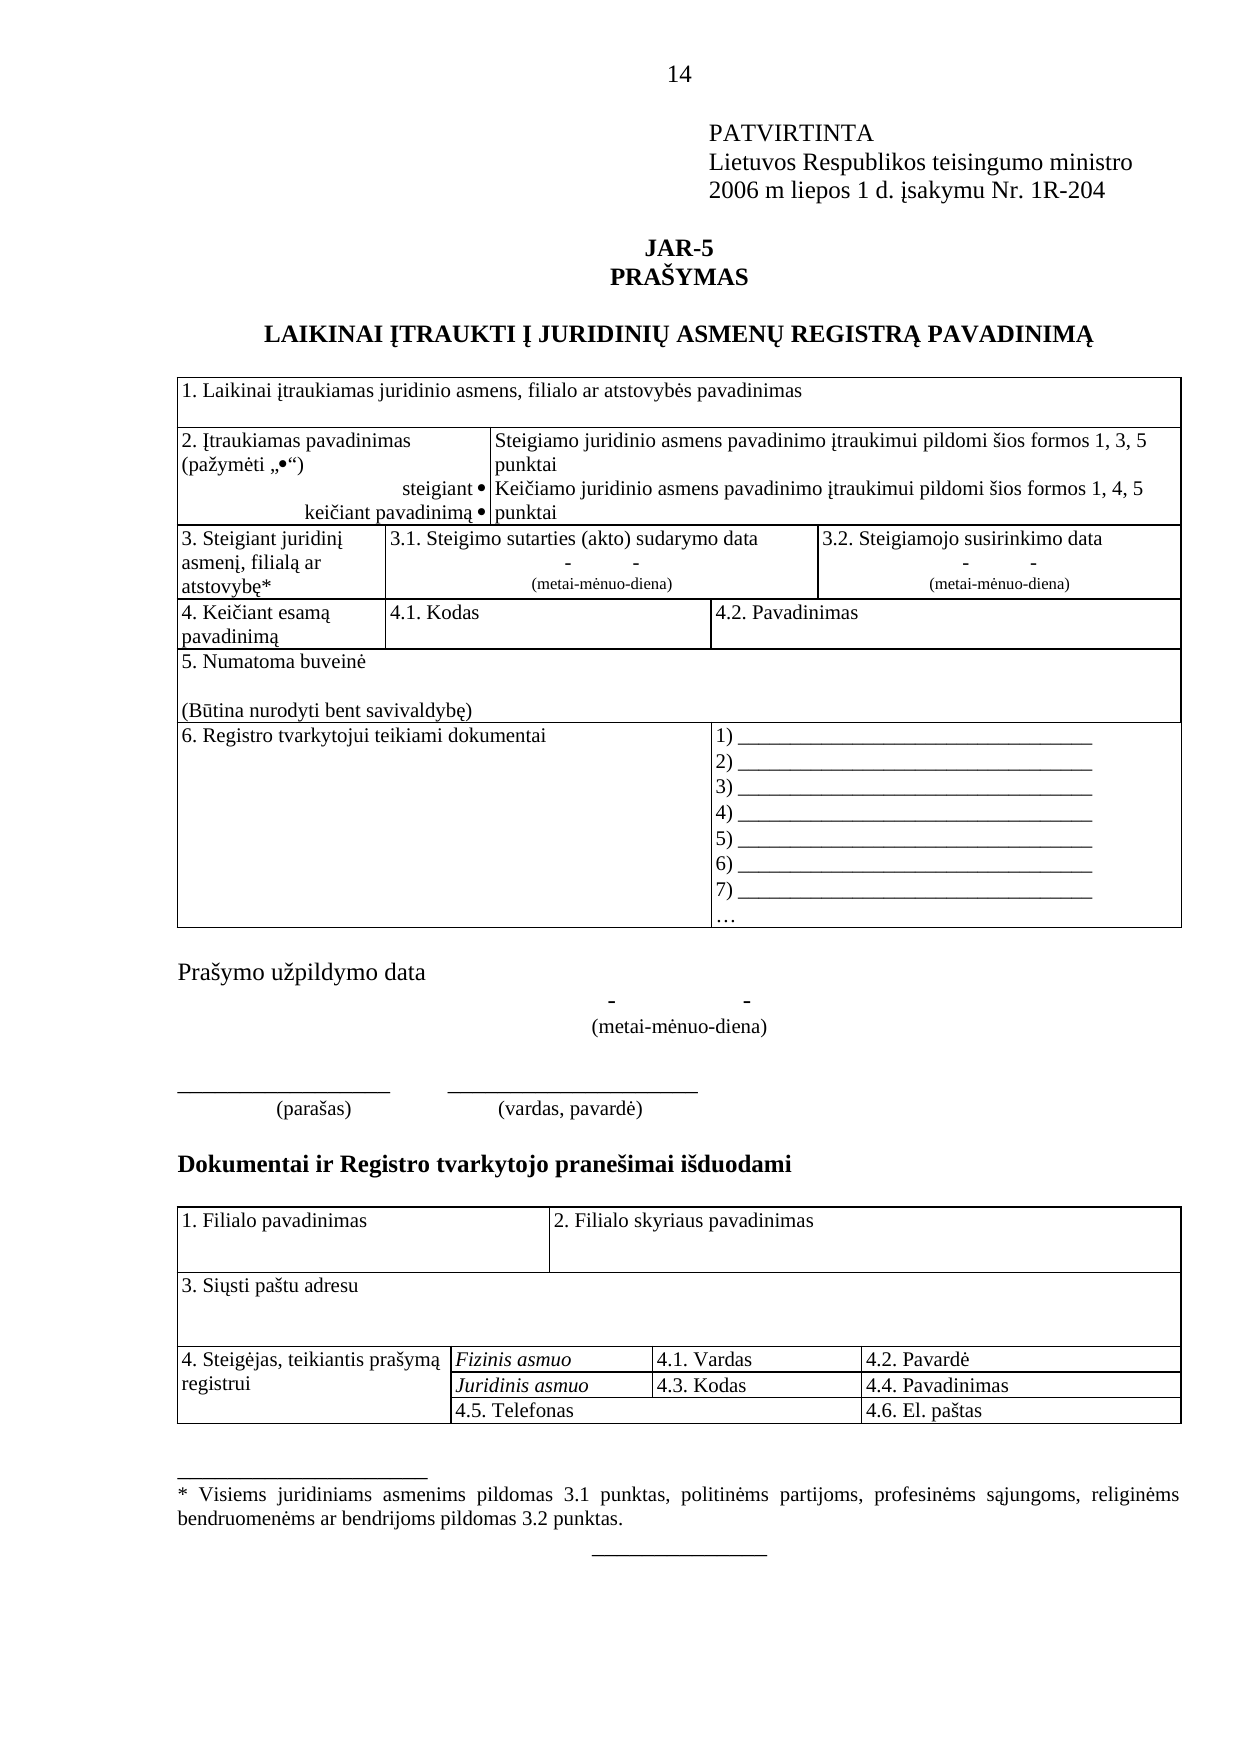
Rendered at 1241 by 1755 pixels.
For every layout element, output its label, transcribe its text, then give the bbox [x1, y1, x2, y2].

table_cell … [712, 901, 1181, 927]
table_cell 4. Steigėjas, teikiantis prašymą registrui [178, 1347, 450, 1422]
text ____________________ [177, 1453, 1181, 1482]
text Prašymo užpildymo data [177, 957, 1181, 986]
table_cell 2) __________________________________ [712, 747, 1181, 773]
table_cell 4.2. Pavadinimas [712, 600, 1180, 648]
text - - [177, 986, 1181, 1014]
text (parašas) (vardas, pavardė) [177, 1096, 1181, 1120]
table_cell 4) __________________________________ [712, 799, 1181, 824]
text PATVIRTINTA [709, 118, 1181, 147]
table_cell 7) __________________________________ [712, 875, 1181, 901]
table_cell 4.1. Kodas [386, 600, 710, 648]
text Dokumentai ir Registro tvarkytojo pranešimai išduodami [177, 1149, 1181, 1177]
table_cell 3.1. Steigimo sutarties (akto) sudarymo data - - (metai-mėnuo-diena) [386, 526, 817, 598]
table_cell 3) __________________________________ [712, 773, 1181, 798]
text (metai-mėnuo-diena) [177, 1014, 1181, 1038]
table_cell 5) __________________________________ [712, 824, 1181, 850]
table_header JAR-5 [177, 233, 1181, 262]
text LAIKINAI ĮTRAUKTI Į JURIDINIŲ ASMENŲ REGISTRĄ PAVADINIMĄ [177, 319, 1181, 348]
text Lietuvos Respublikos teisingumo ministro [177, 147, 1181, 176]
table_cell 6. Registro tvarkytojui teikiami dokumentai [178, 723, 711, 927]
text ______________ [177, 1530, 1181, 1558]
table_header 2. Filialo skyriaus pavadinimas [550, 1208, 1180, 1272]
text 2006 m liepos 1 d. įsakymu Nr. 1R-204 [177, 176, 1181, 204]
text * Visiems juridiniams asmenims pildomas 3.1 punktas, politinėms partijoms, profesinėms sąjungoms, religinėms bendruomenėms ar bendrijoms pildomas 3.2 punktas. [177, 1482, 1181, 1530]
text _________________ ____________________ [177, 1067, 1181, 1096]
table_cell 3.2. Steigiamojo susirinkimo data - - (metai-mėnuo-diena) [819, 526, 1180, 598]
table_cell 6) __________________________________ [712, 850, 1181, 875]
text PRAŠYMAS [177, 262, 1181, 291]
table_header 1. Filialo pavadinimas [178, 1208, 549, 1272]
